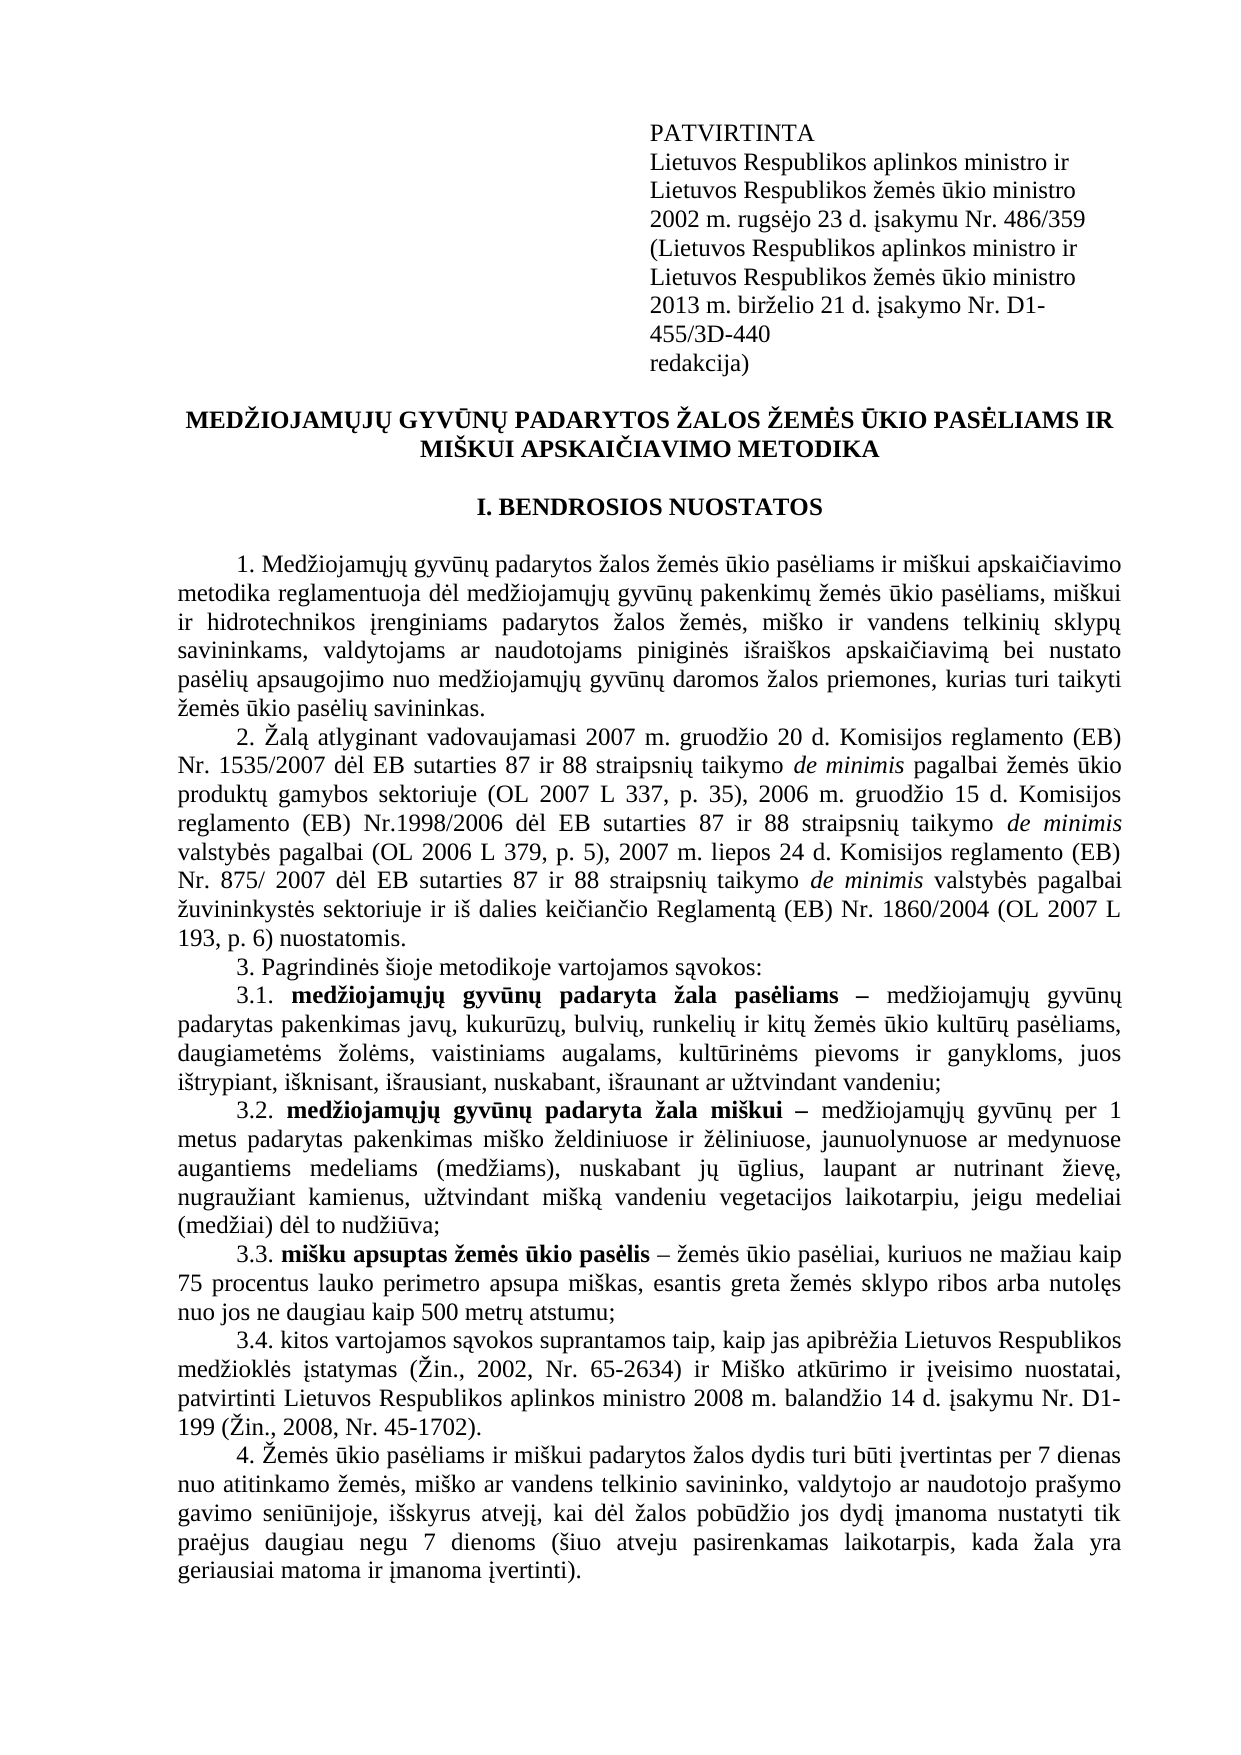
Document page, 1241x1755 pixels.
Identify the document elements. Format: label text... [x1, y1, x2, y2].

text 3.2. medžiojamųjų gyvūnų padaryta žala miškui – medžiojamųjų gyvūnų per 1 metus padarytas pakenkimas miško želdiniuose ir žėliniuose, jaunuolynuose ar medynuose augantiems medeliams (medžiams), nuskabant jų ūglius, laupant ar nutrinant žievę, nugraužiant kamienus, užtvindant mišką vandeniu vegetacijos laikotarpiu, jeigu medeliai (medžiai) dėl to nudžiūva; [177, 1096, 1122, 1239]
text 3. Pagrindinės šioje metodikoje vartojamos sąvokos: [177, 952, 1122, 981]
text 3.4. kitos vartojamos sąvokos suprantamos taip, kaip jas apibrėžia Lietuvos Respublikos medžioklės įstatymas (Žin., 2002, Nr. 65-2634) ir Miško atkūrimo ir įveisimo nuostatai, patvirtinti Lietuvos Respublikos aplinkos ministro 2008 m. balandžio 14 d. įsakymu Nr. D1-199 (Žin., 2008, Nr. 45-1702). [177, 1326, 1122, 1441]
text 4. Žemės ūkio pasėliams ir miškui padarytos žalos dydis turi būti įvertintas per 7 dienas nuo atitinkamo žemės, miško ar vandens telkinio savininko, valdytojo ar naudotojo prašymo gavimo seniūnijoje, išskyrus atvejį, kai dėl žalos pobūdžio jos dydį įmanoma nustatyti tik praėjus daugiau negu 7 dienoms (šiuo atveju pasirenkamas laikotarpis, kada žala yra geriausiai matoma ir įmanoma įvertinti). [177, 1441, 1122, 1584]
text 3.3. mišku apsuptas žemės ūkio pasėlis – žemės ūkio pasėliai, kuriuos ne mažiau kaip 75 procentus lauko perimetro apsupa miškas, esantis greta žemės sklypo ribos arba nutolęs nuo jos ne daugiau kaip 500 metrų atstumu; [177, 1239, 1122, 1326]
text 1. Medžiojamųjų gyvūnų padarytos žalos žemės ūkio pasėliams ir miškui apskaičiavimo metodika reglamentuoja dėl medžiojamųjų gyvūnų pakenkimų žemės ūkio pasėliams, miškui ir hidrotechnikos įrenginiams padarytos žalos žemės, miško ir vandens telkinių sklypų savininkams, valdytojams ar naudotojams piniginės išraiškos apskaičiavimą bei nustato pasėlių apsaugojimo nuo medžiojamųjų gyvūnų daromos žalos priemones, kurias turi taikyti žemės ūkio pasėlių savininkas. [177, 549, 1122, 722]
text I. BENDROSIOS NUOSTATOS [177, 492, 1122, 521]
text 2. Žalą atlyginant vadovaujamasi 2007 m. gruodžio 20 d. Komisijos reglamento (EB) Nr. 1535/2007 dėl EB sutarties 87 ir 88 straipsnių taikymo de minimis pagalbai žemės ūkio produktų gamybos sektoriuje (OL 2007 L 337, p. 35), 2006 m. gruodžio 15 d. Komisijos reglamento (EB) Nr.1998/2006 dėl EB sutarties 87 ir 88 straipsnių taikymo de minimis valstybės pagalbai (OL 2006 L 379, p. 5), 2007 m. liepos 24 d. Komisijos reglamento (EB) Nr. 875/ 2007 dėl EB sutarties 87 ir 88 straipsnių taikymo de minimis valstybės pagalbai žuvininkystės sektoriuje ir iš dalies keičiančio Reglamentą (EB) Nr. 1860/2004 (OL 2007 L 193, p. 6) nuostatomis. [177, 722, 1122, 952]
text MEDŽIOJAMŲJŲ GYVŪNŲ PADARYTOS ŽALOS ŽEMĖS ŪKIO PASĖLIAMS IR MIŠKUI APSKAIČIAVIMO METODIKA [177, 406, 1122, 463]
text Lietuvos Respublikos aplinkos ministro ir Lietuvos Respublikos žemės ūkio ministro 2002 m. rugsėjo 23 d. įsakymu Nr. 486/359 [649, 147, 1122, 233]
text 3.1. medžiojamųjų gyvūnų padaryta žala pasėliams – medžiojamųjų gyvūnų padarytas pakenkimas javų, kukurūzų, bulvių, runkelių ir kitų žemės ūkio kultūrų pasėliams, daugiametėms žolėms, vaistiniams augalams, kultūrinėms pievoms ir ganykloms, juos ištrypiant, išknisant, išrausiant, nuskabant, išraunant ar užtvindant vandeniu; [177, 981, 1122, 1096]
text redakcija) [649, 348, 1122, 377]
text (Lietuvos Respublikos aplinkos ministro ir Lietuvos Respublikos žemės ūkio ministro 2013 m. birželio 21 d. įsakymo Nr. D1-455/3D-440 [649, 233, 1122, 348]
text PATVIRTINTA [649, 118, 1122, 147]
